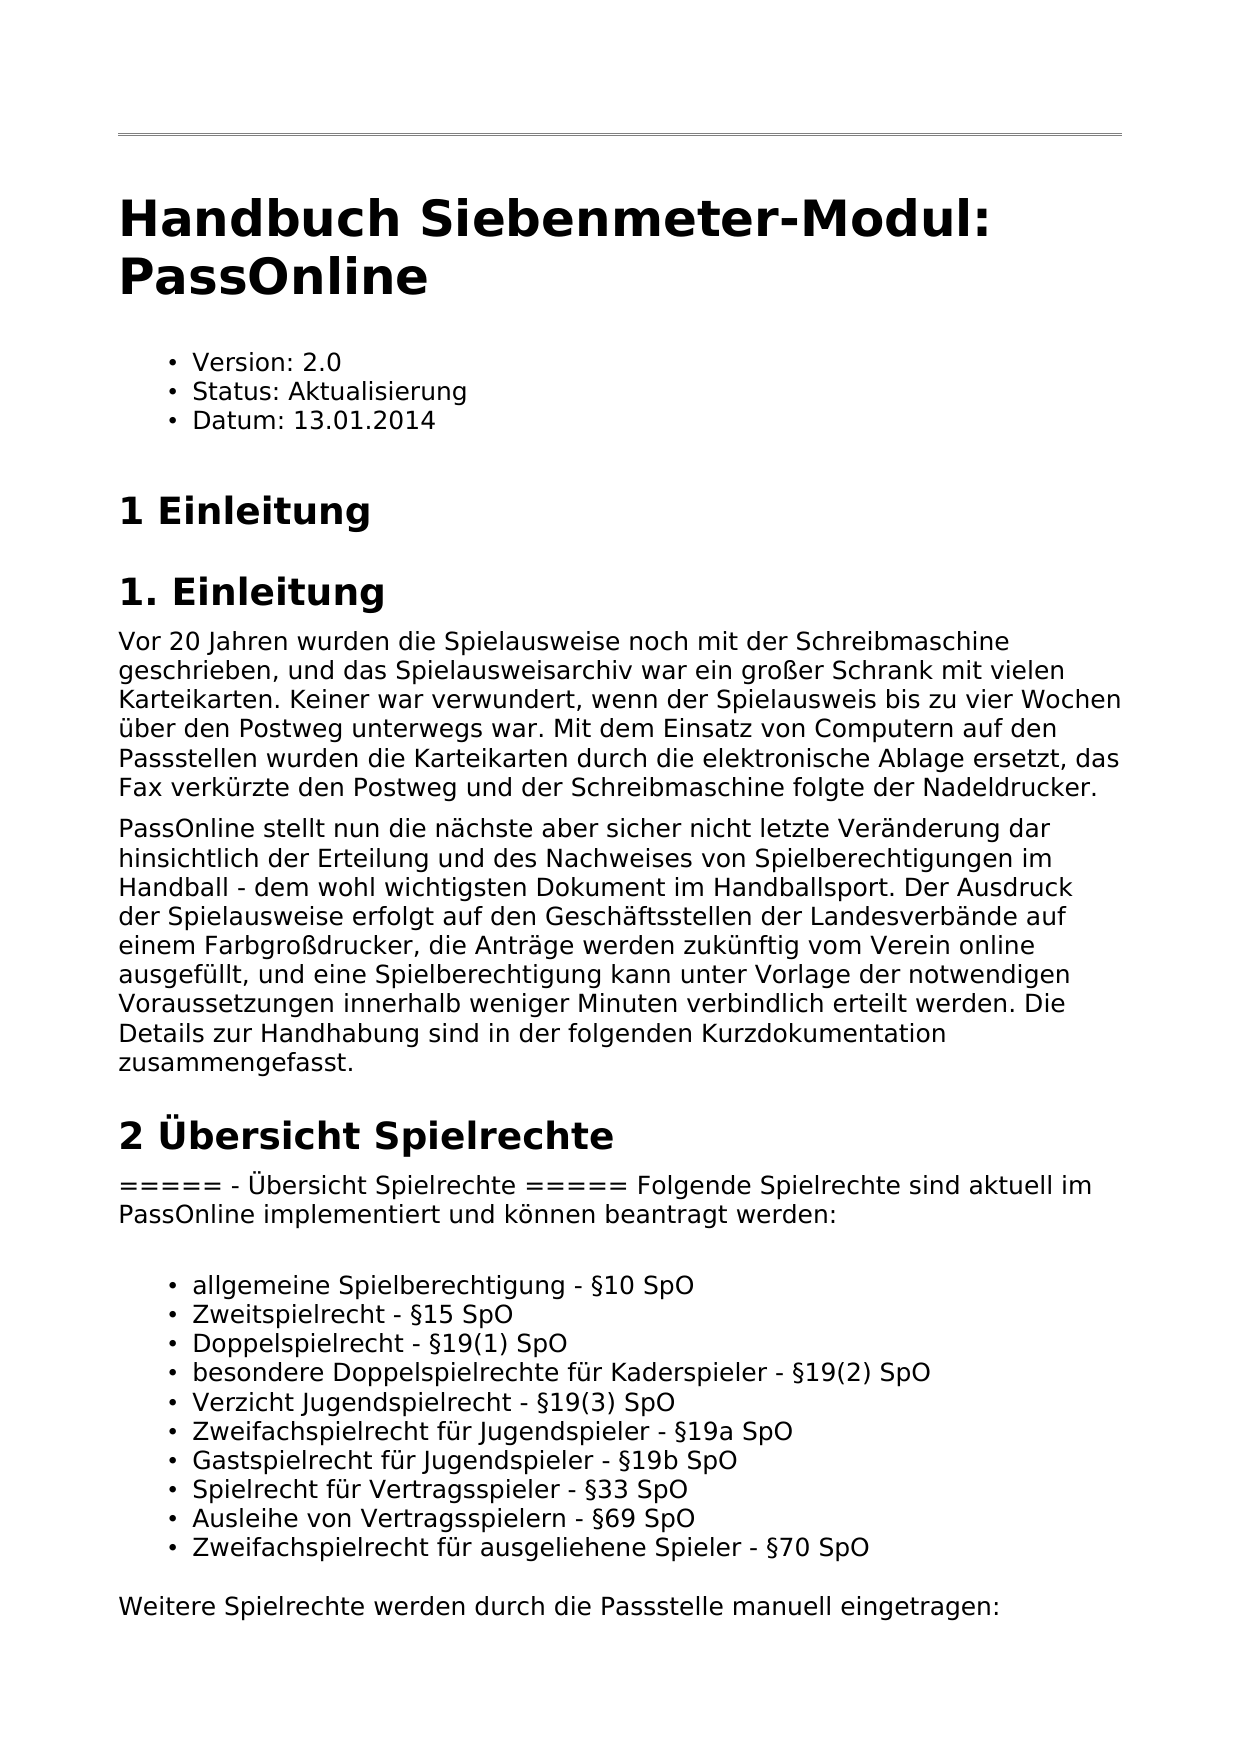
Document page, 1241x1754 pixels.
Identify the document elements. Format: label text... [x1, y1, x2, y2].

subtitle 1. Einleitung [118, 571, 1122, 615]
text PassOnline stellt nun die nächste aber sicher nicht letzte Veränderung dar hinsichtlich der Erteilung und des Nachweises von Spielberechtigungen im Handball - dem wohl wichtigsten Dokument im Handballsport. Der Ausdruck der Spielausweise erfolgt auf den Geschäftsstellen der Landesverbände auf einem Farbgroßdrucker, die Anträge werden zukünftig vom Verein online ausgefüllt, und eine Spielberechtigung kann unter Vorlage der notwendigen Voraussetzungen innerhalb weniger Minuten verbindlich erteilt werden. Die Details zur Handhabung sind in der folgenden Kurzdokumentation zusammengefasst. [118, 815, 1122, 1077]
text Vor 20 Jahren wurden die Spielausweise noch mit der Schreibmaschine geschrieben, und das Spielausweisarchiv war ein großer Schrank mit vielen Karteikarten. Keiner war verwundert, wenn der Spielausweis bis zu vier Wochen über den Postweg unterwegs war. Mit dem Einsatz von Computern auf den Passstellen wurden die Karteikarten durch die elektronische Ablage ersetzt, das Fax verkürzte den Postweg und der Schreibmaschine folgte der Nadeldrucker. [118, 627, 1122, 802]
list Verzicht Jugendspielrecht - §19(3) SpO [177, 1388, 1122, 1417]
list Zweitspielrecht - §15 SpO [177, 1300, 1122, 1329]
list Ausleihe von Vertragsspielern - §69 SpO [177, 1504, 1122, 1534]
list Zweifachspielrecht für ausgeliehene Spieler - §70 SpO [177, 1534, 1122, 1563]
list Zweifachspielrecht für Jugendspieler - §19a SpO [177, 1417, 1122, 1446]
subtitle 2 Übersicht Spielrechte [118, 1115, 1122, 1158]
list Datum: 13.01.2014 [177, 406, 1122, 435]
text Weitere Spielrechte werden durch die Passstelle manuell eingetragen: [118, 1592, 1122, 1621]
list besondere Doppelspielrechte für Kaderspieler - §19(2) SpO [177, 1359, 1122, 1388]
list Status: Aktualisierung [177, 377, 1122, 406]
subtitle 1 Einleitung [118, 490, 1122, 533]
list Gastspielrecht für Jugendspieler - §19b SpO [177, 1446, 1122, 1475]
subtitle Handbuch Siebenmeter-Modul: PassOnline [118, 189, 1122, 306]
list allgemeine Spielberechtigung - §10 SpO [177, 1271, 1122, 1300]
list Spielrecht für Vertragsspieler - §33 SpO [177, 1475, 1122, 1504]
list Doppelspielrecht - §19(1) SpO [177, 1329, 1122, 1359]
list Version: 2.0 [177, 348, 1122, 377]
text ===== - Übersicht Spielrechte ===== Folgende Spielrechte sind aktuell im PassOnline implementiert und können beantragt werden: [118, 1171, 1122, 1229]
